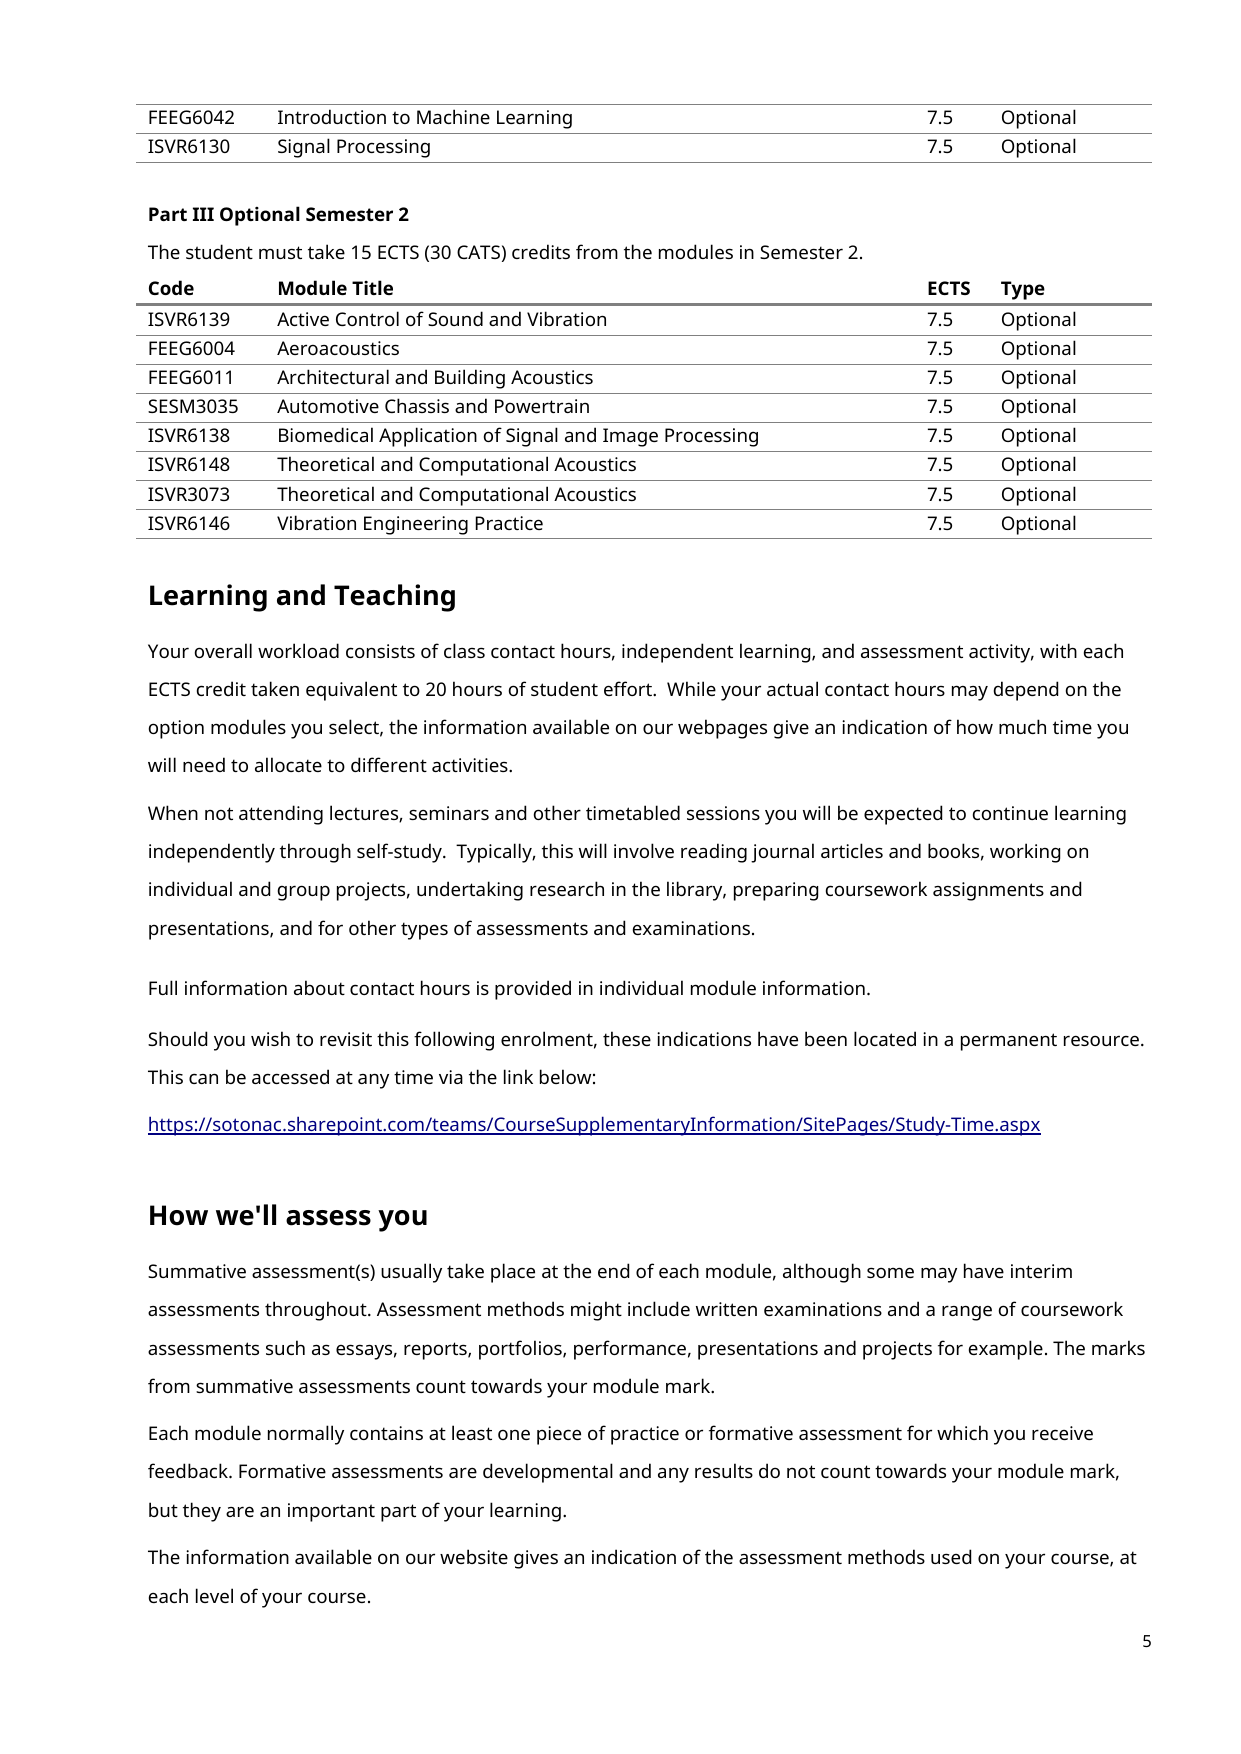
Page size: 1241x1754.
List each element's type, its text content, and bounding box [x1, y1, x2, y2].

table_cell Optional [989, 336, 1152, 363]
table_cell Optional [989, 134, 1152, 162]
table_cell Optional [989, 306, 1152, 334]
table_cell FEEG6042 [136, 105, 266, 132]
table_cell Optional [989, 452, 1152, 480]
table_cell ECTS [916, 275, 989, 303]
table_cell ISVR3073 [136, 481, 266, 509]
table_cell Optional [989, 423, 1152, 451]
table_cell Vibration Engineering Practice [266, 510, 916, 538]
table_cell 7.5 [916, 365, 989, 393]
table_cell ISVR6139 [136, 306, 266, 334]
table_cell ISVR6138 [136, 423, 266, 451]
table_cell 7.5 [916, 510, 989, 538]
table_cell Code [136, 275, 266, 303]
table_cell FEEG6004 [136, 336, 266, 363]
text https://sotonac.sharepoint.com/teams/CourseSupplementaryInformation/SitePages/Study-Time.aspx [148, 1112, 1152, 1137]
table_cell Optional [989, 481, 1152, 509]
table_cell Optional [989, 510, 1152, 538]
table_cell Architectural and Building Acoustics [266, 365, 916, 393]
table_cell ISVR6146 [136, 510, 266, 538]
table_cell 7.5 [916, 105, 989, 132]
text Your overall workload consists of class contact hours, independent learning, and assessment activity, with each ECTS credit taken equivalent to 20 hours of student effort. While your actual contact hours may depend on the option modules you select, the information available on our webpages give an indication of how much time you will need to allocate to different activities. [148, 638, 1152, 778]
table_cell Optional [989, 394, 1152, 422]
table_cell 7.5 [916, 423, 989, 451]
table_cell Introduction to Machine Learning [266, 105, 916, 132]
table_cell ISVR6148 [136, 452, 266, 480]
table_cell Type [989, 275, 1152, 303]
table_cell Theoretical and Computational Acoustics [266, 452, 916, 480]
table_cell 7.5 [916, 481, 989, 509]
text Should you wish to revisit this following enrolment, these indications have been located in a permanent resource. This can be accessed at any time via the link below: [148, 1026, 1152, 1089]
table_cell SESM3035 [136, 394, 266, 422]
table_cell Signal Processing [266, 134, 916, 162]
table_cell Optional [989, 105, 1152, 132]
table_cell 7.5 [916, 336, 989, 363]
table_cell ISVR6130 [136, 134, 266, 162]
subtitle Learning and Teaching [148, 576, 1152, 613]
table_cell FEEG6011 [136, 365, 266, 393]
text The information available on our website gives an indication of the assessment methods used on your course, at each level of your course. [148, 1545, 1152, 1608]
text Each module normally contains at least one piece of practice or formative assessment for which you receive feedback. Formative assessments are developmental and any results do not count towards your module mark, but they are an important part of your learning. [148, 1421, 1152, 1523]
table_cell Part III Optional Semester 2 The student must take 15 ECTS (30 CATS) credits from the modules in Semester 2. [136, 163, 1152, 275]
table_cell Optional [989, 365, 1152, 393]
table_cell 7.5 [916, 452, 989, 480]
subtitle How we'll assess you [148, 1197, 1152, 1234]
table_cell Aeroacoustics [266, 336, 916, 363]
text Full information about contact hours is provided in individual module information. [148, 975, 1152, 1001]
table_cell Biomedical Application of Signal and Image Processing [266, 423, 916, 451]
table_cell Module Title [266, 275, 916, 303]
table_cell Active Control of Sound and Vibration [266, 306, 916, 334]
table_cell 7.5 [916, 134, 989, 162]
table_cell 7.5 [916, 394, 989, 422]
table_cell 7.5 [916, 306, 989, 334]
table_cell Theoretical and Computational Acoustics [266, 481, 916, 509]
table_cell Automotive Chassis and Powertrain [266, 394, 916, 422]
text Summative assessment(s) usually take place at the end of each module, although some may have interim assessments throughout. Assessment methods might include written examinations and a range of coursework assessments such as essays, reports, portfolios, performance, presentations and projects for example. The marks from summative assessments count towards your module mark. [148, 1258, 1152, 1398]
text When not attending lectures, seminars and other timetabled sessions you will be expected to continue learning independently through self-study. Typically, this will involve reading journal articles and books, working on individual and group projects, undertaking research in the library, preparing coursework assignments and presentations, and for other types of assessments and examinations. [148, 800, 1152, 941]
